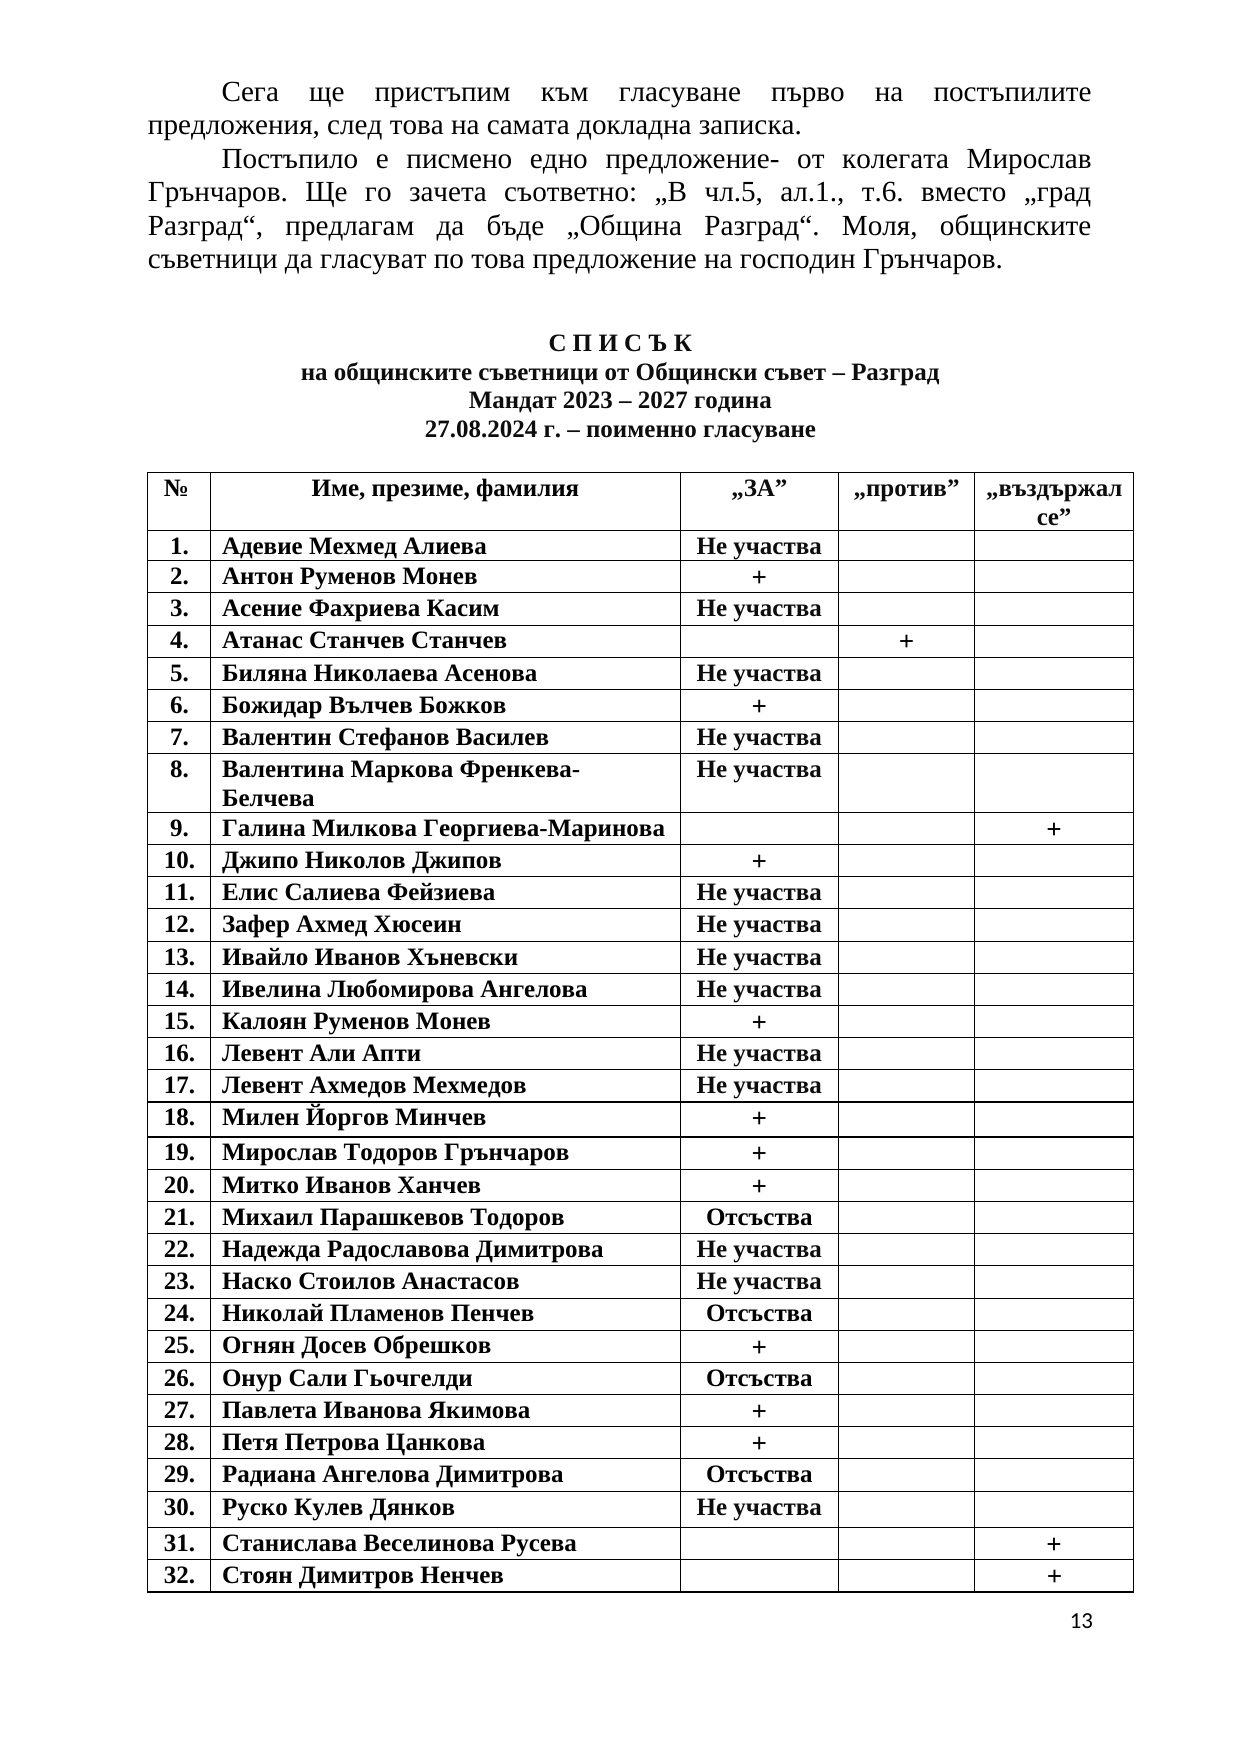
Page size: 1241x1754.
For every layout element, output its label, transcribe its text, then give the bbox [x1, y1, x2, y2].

table_cell Джипо Николов Джипов [211, 845, 680, 876]
table_cell 28. [148, 1427, 210, 1458]
table_cell Наско Стоилов Анастасов [211, 1266, 680, 1297]
table_cell 21. [148, 1202, 210, 1233]
table_cell Ивелина Любомирова Ангелова [211, 974, 680, 1005]
table_cell [839, 1363, 974, 1394]
table_cell + [681, 1331, 838, 1362]
table_cell Не участва [681, 658, 838, 689]
table_cell Отсъства [681, 1202, 838, 1233]
table_cell Галина Милкова Георгиева-Маринова [211, 813, 680, 844]
table_cell Не участва [681, 942, 838, 973]
table_cell Не участва [681, 531, 838, 560]
table_cell 14. [148, 974, 210, 1005]
table_cell [975, 1427, 1133, 1458]
table_cell + [681, 845, 838, 876]
table_cell [839, 690, 974, 721]
table_cell Отсъства [681, 1299, 838, 1329]
table_cell Павлета Иванова Якимова [211, 1395, 680, 1426]
table_cell Отсъства [681, 1363, 838, 1394]
table_cell + [975, 1528, 1133, 1559]
table_cell [975, 658, 1133, 689]
table_cell [839, 593, 974, 624]
table_cell Петя Петрова Цанкова [211, 1427, 680, 1458]
table_cell Онур Сали Гьочгелди [211, 1363, 680, 1394]
table_cell 31. [148, 1528, 210, 1559]
table_cell Не участва [681, 722, 838, 753]
subtitle Мандат 2023 – 2027 година [148, 386, 1093, 414]
table_cell 13. [148, 942, 210, 973]
table_cell [975, 1103, 1133, 1136]
table_cell [839, 845, 974, 876]
table_header № [148, 473, 210, 530]
table_cell Асение Фахриева Касим [211, 593, 680, 624]
table_cell [975, 531, 1133, 560]
table_cell 9. [148, 813, 210, 844]
table_cell Мирослав Тодоров Грънчаров [211, 1138, 680, 1169]
table_cell Не участва [681, 593, 838, 624]
table_cell [839, 1170, 974, 1201]
table_cell Антон Руменов Монев [211, 561, 680, 592]
table_cell Не участва [681, 909, 838, 941]
table_cell Не участва [681, 974, 838, 1005]
table_cell [839, 1138, 974, 1169]
table_cell [975, 974, 1133, 1005]
table_cell 27. [148, 1395, 210, 1426]
table_cell [975, 1299, 1133, 1329]
table_cell 12. [148, 909, 210, 941]
table_cell [839, 1234, 974, 1265]
table_cell [839, 1266, 974, 1297]
table_cell [839, 813, 974, 844]
table_cell Митко Иванов Ханчев [211, 1170, 680, 1201]
table_cell 19. [148, 1138, 210, 1169]
table_cell 15. [148, 1006, 210, 1037]
table_cell [839, 1459, 974, 1491]
table_cell Адевие Мехмед Алиева [211, 531, 680, 560]
table_cell + [681, 1006, 838, 1037]
table_cell Милен Йоргов Минчев [211, 1103, 680, 1136]
table_cell [839, 974, 974, 1005]
table_cell 18. [148, 1103, 210, 1136]
text Постъпило е писмено едно предложение- от колегата Мирослав Грънчаров. Ще го зачета съответно: „В чл.5, ал.1., т.6. вместо „град Разград“, предлагам да бъде „Община Разград“. Моля, общинските съветници да гласуват по това предложение на господин Грънчаров. [148, 141, 1093, 275]
table_cell [975, 1331, 1133, 1362]
table_cell 29. [148, 1459, 210, 1491]
table_cell [839, 1070, 974, 1101]
table_cell Михаил Парашкевов Тодоров [211, 1202, 680, 1233]
text С П И С Ъ К [148, 328, 1093, 357]
table_header „въздържал се” [975, 473, 1133, 530]
table_cell + [975, 813, 1133, 844]
table_cell [839, 1395, 974, 1426]
table_cell + [681, 561, 838, 592]
table_cell [839, 658, 974, 689]
table_cell Зафер Ахмед Хюсеин [211, 909, 680, 941]
table_cell + [681, 1427, 838, 1458]
table_cell [975, 1266, 1133, 1297]
table_cell [839, 1528, 974, 1559]
table_cell + [975, 1560, 1133, 1591]
text на общинските съветници от Общински съвет – Разград [148, 357, 1093, 386]
table_cell Не участва [681, 1038, 838, 1069]
table_cell Станислава Веселинова Русева [211, 1528, 680, 1559]
text Сега ще пристъпим към гласуване първо на постъпилите предложения, след това на самата докладна записка. [148, 74, 1093, 141]
table_cell [839, 1038, 974, 1069]
table_cell [681, 813, 838, 844]
table_cell 1. [148, 531, 210, 560]
table_cell 23. [148, 1266, 210, 1297]
table_cell [975, 1492, 1133, 1527]
table_cell [839, 1492, 974, 1527]
table_cell Руско Кулев Дянков [211, 1492, 680, 1527]
table_cell 2. [148, 561, 210, 592]
table_cell 11. [148, 877, 210, 908]
table_cell [975, 722, 1133, 753]
table_cell [839, 754, 974, 812]
table_cell [839, 1299, 974, 1329]
table_cell 26. [148, 1363, 210, 1394]
table_cell [975, 1459, 1133, 1491]
table_cell Калоян Руменов Монев [211, 1006, 680, 1037]
table_cell 16. [148, 1038, 210, 1069]
table_cell Не участва [681, 877, 838, 908]
table_cell [839, 1006, 974, 1037]
table_cell [975, 754, 1133, 812]
table_cell [975, 877, 1133, 908]
table_cell [975, 1038, 1133, 1069]
table_cell 24. [148, 1299, 210, 1329]
table_cell [839, 1427, 974, 1458]
table_cell Валентин Стефанов Василев [211, 722, 680, 753]
table_cell [839, 909, 974, 941]
table_cell Валентина Маркова Френкева-Белчева [211, 754, 680, 812]
table_cell [975, 909, 1133, 941]
table_cell Надежда Радославова Димитрова [211, 1234, 680, 1265]
table_cell Стоян Димитров Ненчев [211, 1560, 680, 1591]
table_cell + [681, 690, 838, 721]
table_cell Не участва [681, 1234, 838, 1265]
table_cell Николай Пламенов Пенчев [211, 1299, 680, 1329]
table_cell [975, 1070, 1133, 1101]
table_cell Не участва [681, 1492, 838, 1527]
table_header „против” [839, 473, 974, 530]
table_cell Божидар Вълчев Божков [211, 690, 680, 721]
table_cell 22. [148, 1234, 210, 1265]
table_cell [839, 1103, 974, 1136]
table_cell [839, 942, 974, 973]
table_header „ЗА” [681, 473, 838, 530]
table_cell [681, 626, 838, 657]
text 27.08.2024 г. – поименно гласуване [148, 414, 1093, 443]
table_cell Ивайло Иванов Хъневски [211, 942, 680, 973]
table_header Име, презиме, фамилия [211, 473, 680, 530]
table_cell 8. [148, 754, 210, 812]
table_cell [839, 1202, 974, 1233]
table_cell Елис Салиева Фейзиева [211, 877, 680, 908]
table_cell + [681, 1170, 838, 1201]
table_cell [975, 1363, 1133, 1394]
table_cell 3. [148, 593, 210, 624]
table_cell [975, 561, 1133, 592]
table_cell [975, 1202, 1133, 1233]
table_cell [839, 561, 974, 592]
table_cell Отсъства [681, 1459, 838, 1491]
table_cell Огнян Досев Обрешков [211, 1331, 680, 1362]
table_cell [975, 845, 1133, 876]
table_cell [681, 1560, 838, 1591]
table_cell [975, 1395, 1133, 1426]
table_cell Радиана Ангелова Димитрова [211, 1459, 680, 1491]
table_cell + [839, 626, 974, 657]
table_cell Не участва [681, 1266, 838, 1297]
table_cell Атанас Станчев Станчев [211, 626, 680, 657]
table_cell 20. [148, 1170, 210, 1201]
table_cell [975, 1170, 1133, 1201]
table_cell + [681, 1103, 838, 1136]
table_cell [839, 877, 974, 908]
table_cell + [681, 1395, 838, 1426]
table_cell Не участва [681, 754, 838, 812]
table_cell [975, 1234, 1133, 1265]
table_cell 10. [148, 845, 210, 876]
table_cell 30. [148, 1492, 210, 1527]
table_cell [839, 1331, 974, 1362]
table_cell 6. [148, 690, 210, 721]
table_cell Левент Ахмедов Мехмедов [211, 1070, 680, 1101]
table_cell Биляна Николаева Асенова [211, 658, 680, 689]
table_cell [975, 942, 1133, 973]
table_cell 5. [148, 658, 210, 689]
table_cell 4. [148, 626, 210, 657]
table_cell [839, 531, 974, 560]
table_cell 7. [148, 722, 210, 753]
table_cell [839, 722, 974, 753]
table_cell [975, 626, 1133, 657]
table_cell 32. [148, 1560, 210, 1591]
table_cell [839, 1560, 974, 1591]
table_cell [975, 593, 1133, 624]
table_cell [975, 1006, 1133, 1037]
table_cell [681, 1528, 838, 1559]
table_cell + [681, 1138, 838, 1169]
table_cell 17. [148, 1070, 210, 1101]
table_cell Не участва [681, 1070, 838, 1101]
table_cell [975, 1138, 1133, 1169]
table_cell Левент Али Апти [211, 1038, 680, 1069]
table_cell [975, 690, 1133, 721]
table_cell 25. [148, 1331, 210, 1362]
